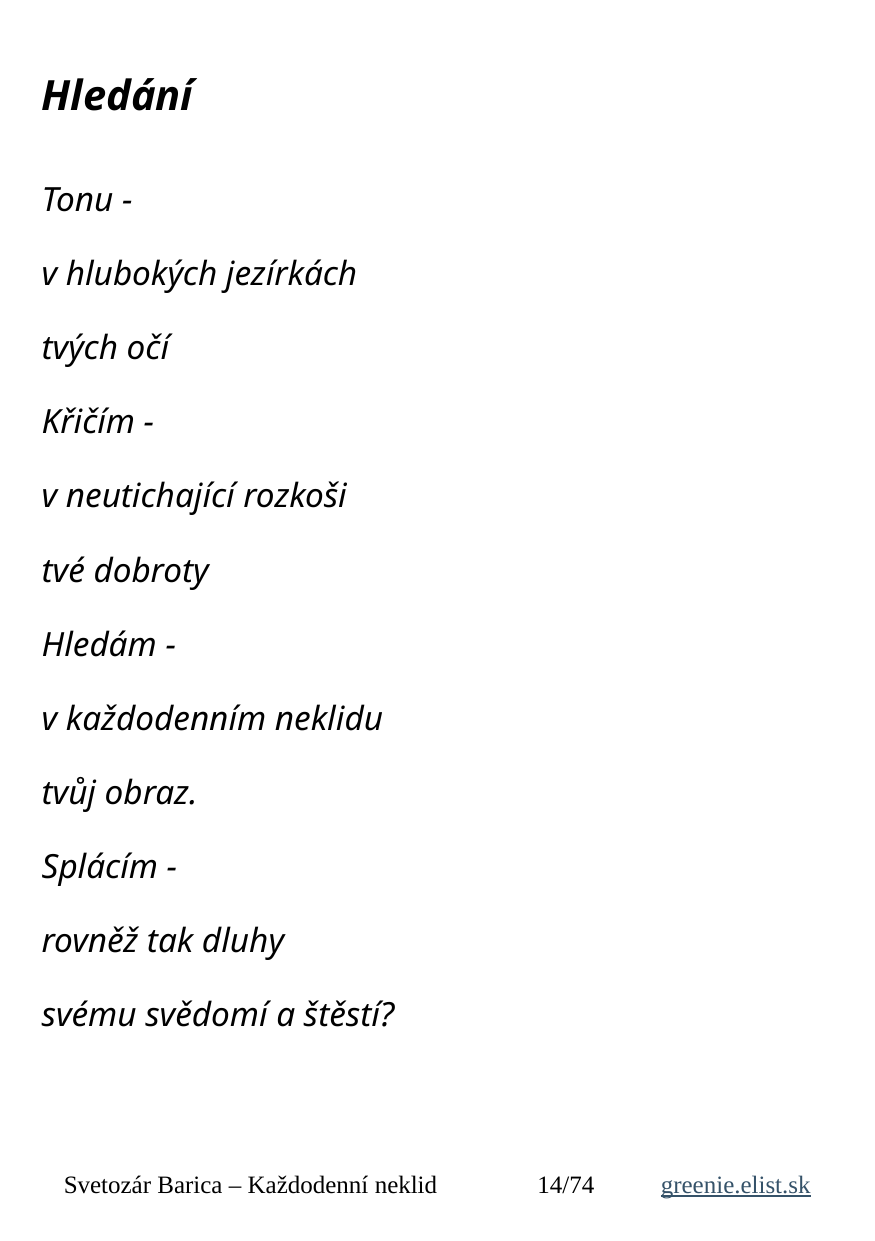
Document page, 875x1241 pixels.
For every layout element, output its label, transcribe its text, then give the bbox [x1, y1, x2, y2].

text tvé dobroty [41, 546, 833, 592]
text tvých očí [41, 324, 833, 369]
text Tonu - [41, 176, 833, 221]
text v hlubokých jezírkách [41, 250, 833, 296]
text Hledám - [41, 620, 833, 666]
subtitle Hledání [41, 66, 833, 123]
text tvůj obraz. [41, 768, 833, 814]
text svému svědomí a štěstí? [41, 991, 833, 1036]
text rovněž tak dluhy [41, 917, 833, 962]
text Splácím - [41, 843, 833, 888]
text v neutichající rozkoši [41, 472, 833, 518]
text Křičím - [41, 398, 833, 444]
text v každodenním neklidu [41, 694, 833, 740]
